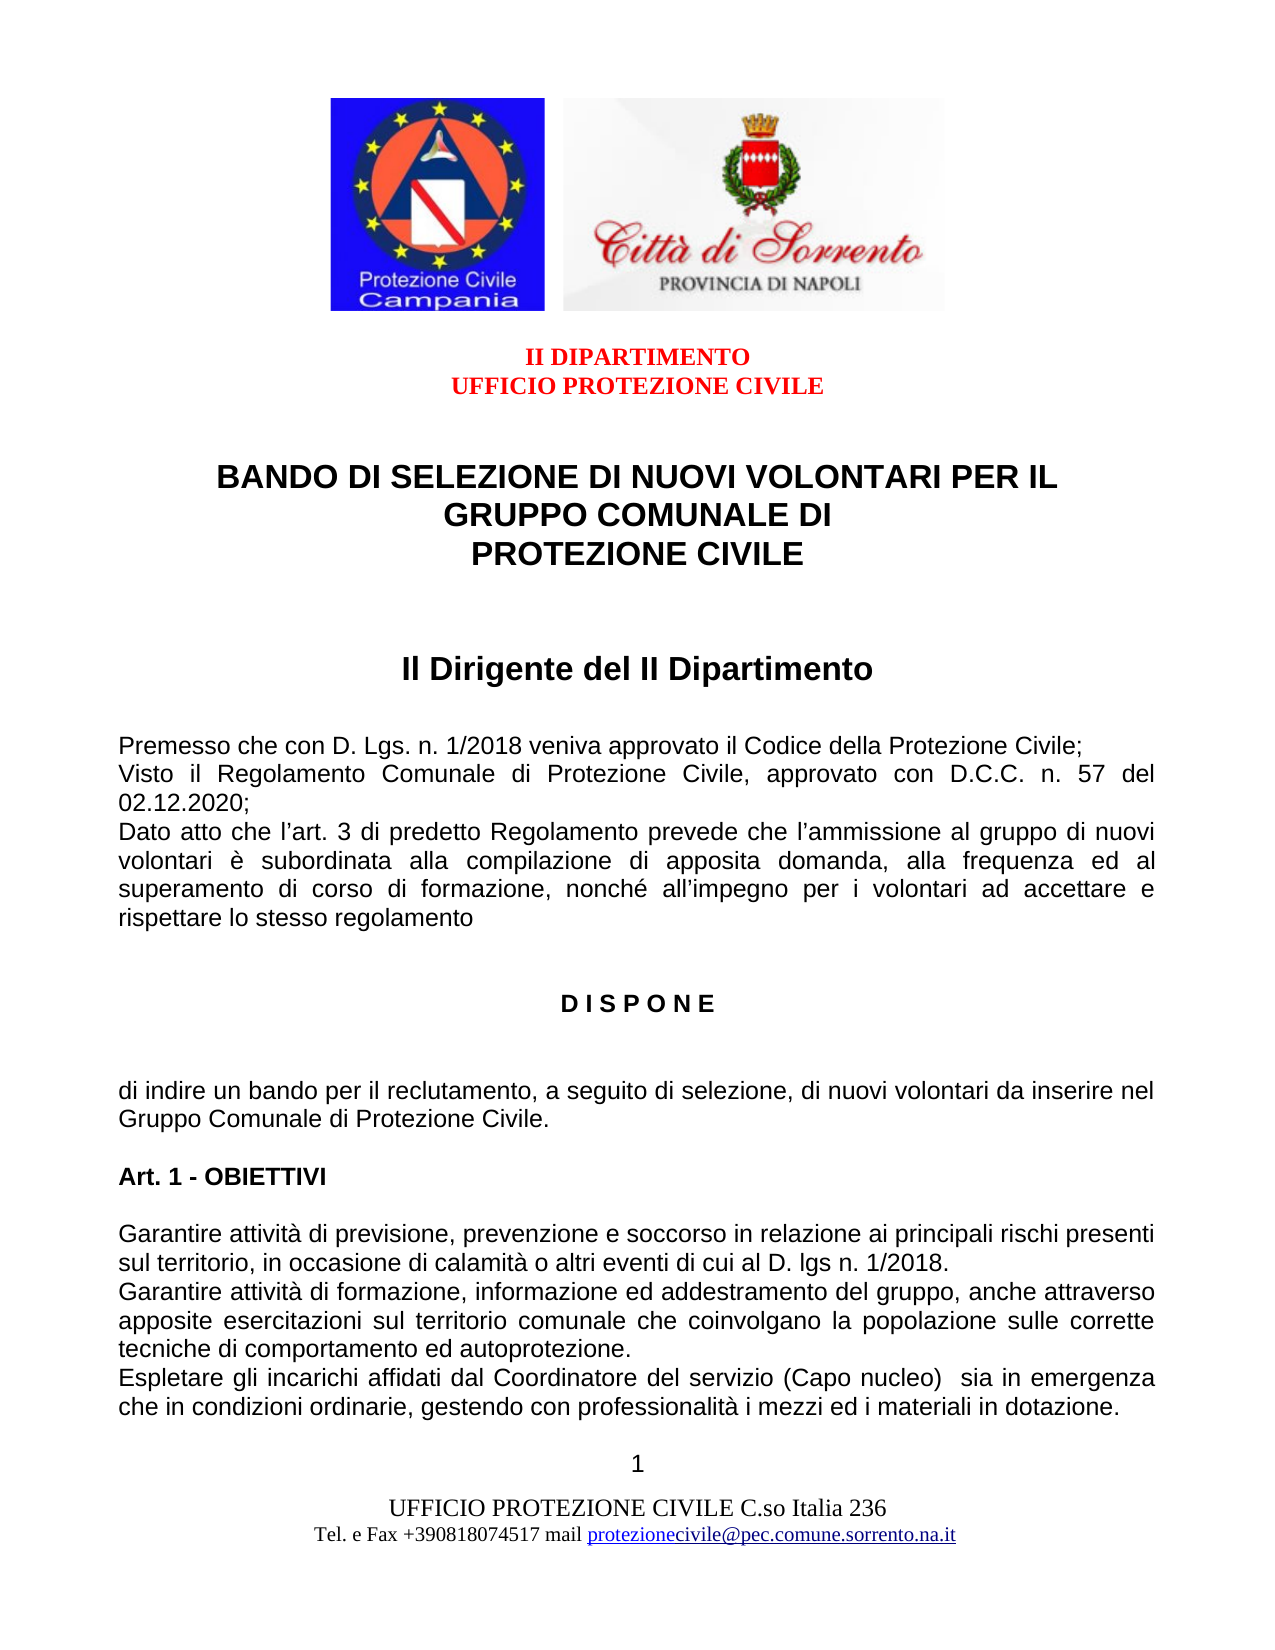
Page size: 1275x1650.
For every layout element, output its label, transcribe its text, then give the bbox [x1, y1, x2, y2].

text Il Dirigente del II Dipartimento [118, 649, 1157, 688]
text BANDO DI SELEZIONE DI NUOVI VOLONTARI PER IL [118, 457, 1157, 495]
text Garantire attività di formazione, informazione ed addestramento del gruppo, anche attraverso apposite esercitazioni sul territorio comunale che coinvolgano la popolazione sulle corrette tecniche di comportamento ed autoprotezione. [118, 1277, 1157, 1363]
text GRUPPO COMUNALE DI [118, 495, 1157, 534]
text Espletare gli incarichi affidati dal Coordinatore del servizio (Capo nucleo) sia in emergenza che in condizioni ordinarie, gestendo con professionalità i mezzi ed i materiali in dotazione. [118, 1363, 1157, 1421]
text Dato atto che l’art. 3 di predetto Regolamento prevede che l’ammissione al gruppo di nuovi volontari è subordinata alla compilazione di apposita domanda, alla frequenza ed al superamento di corso di formazione, nonché all’impegno per i volontari ad accettare e rispettare lo stesso regolamento [118, 817, 1157, 932]
text Art. 1 - OBIETTIVI [118, 1162, 1157, 1191]
text 1 [118, 1449, 1157, 1478]
text D I S P O N E [118, 989, 1157, 1018]
text Visto il Regolamento Comunale di Protezione Civile, approvato con D.C.C. n. 57 del 02.12.2020; [118, 759, 1157, 817]
text PROTEZIONE CIVILE [118, 534, 1157, 572]
text di indire un bando per il reclutamento, a seguito di selezione, di nuovi volontari da inserire nel Gruppo Comunale di Protezione Civile. [118, 1076, 1157, 1133]
text Premesso che con D. Lgs. n. 1/2018 veniva approvato il Codice della Protezione Civile; [118, 731, 1157, 759]
text Garantire attività di previsione, prevenzione e soccorso in relazione ai principali rischi presenti sul territorio, in occasione di calamità o altri eventi di cui al D. lgs n. 1/2018. [118, 1219, 1157, 1277]
